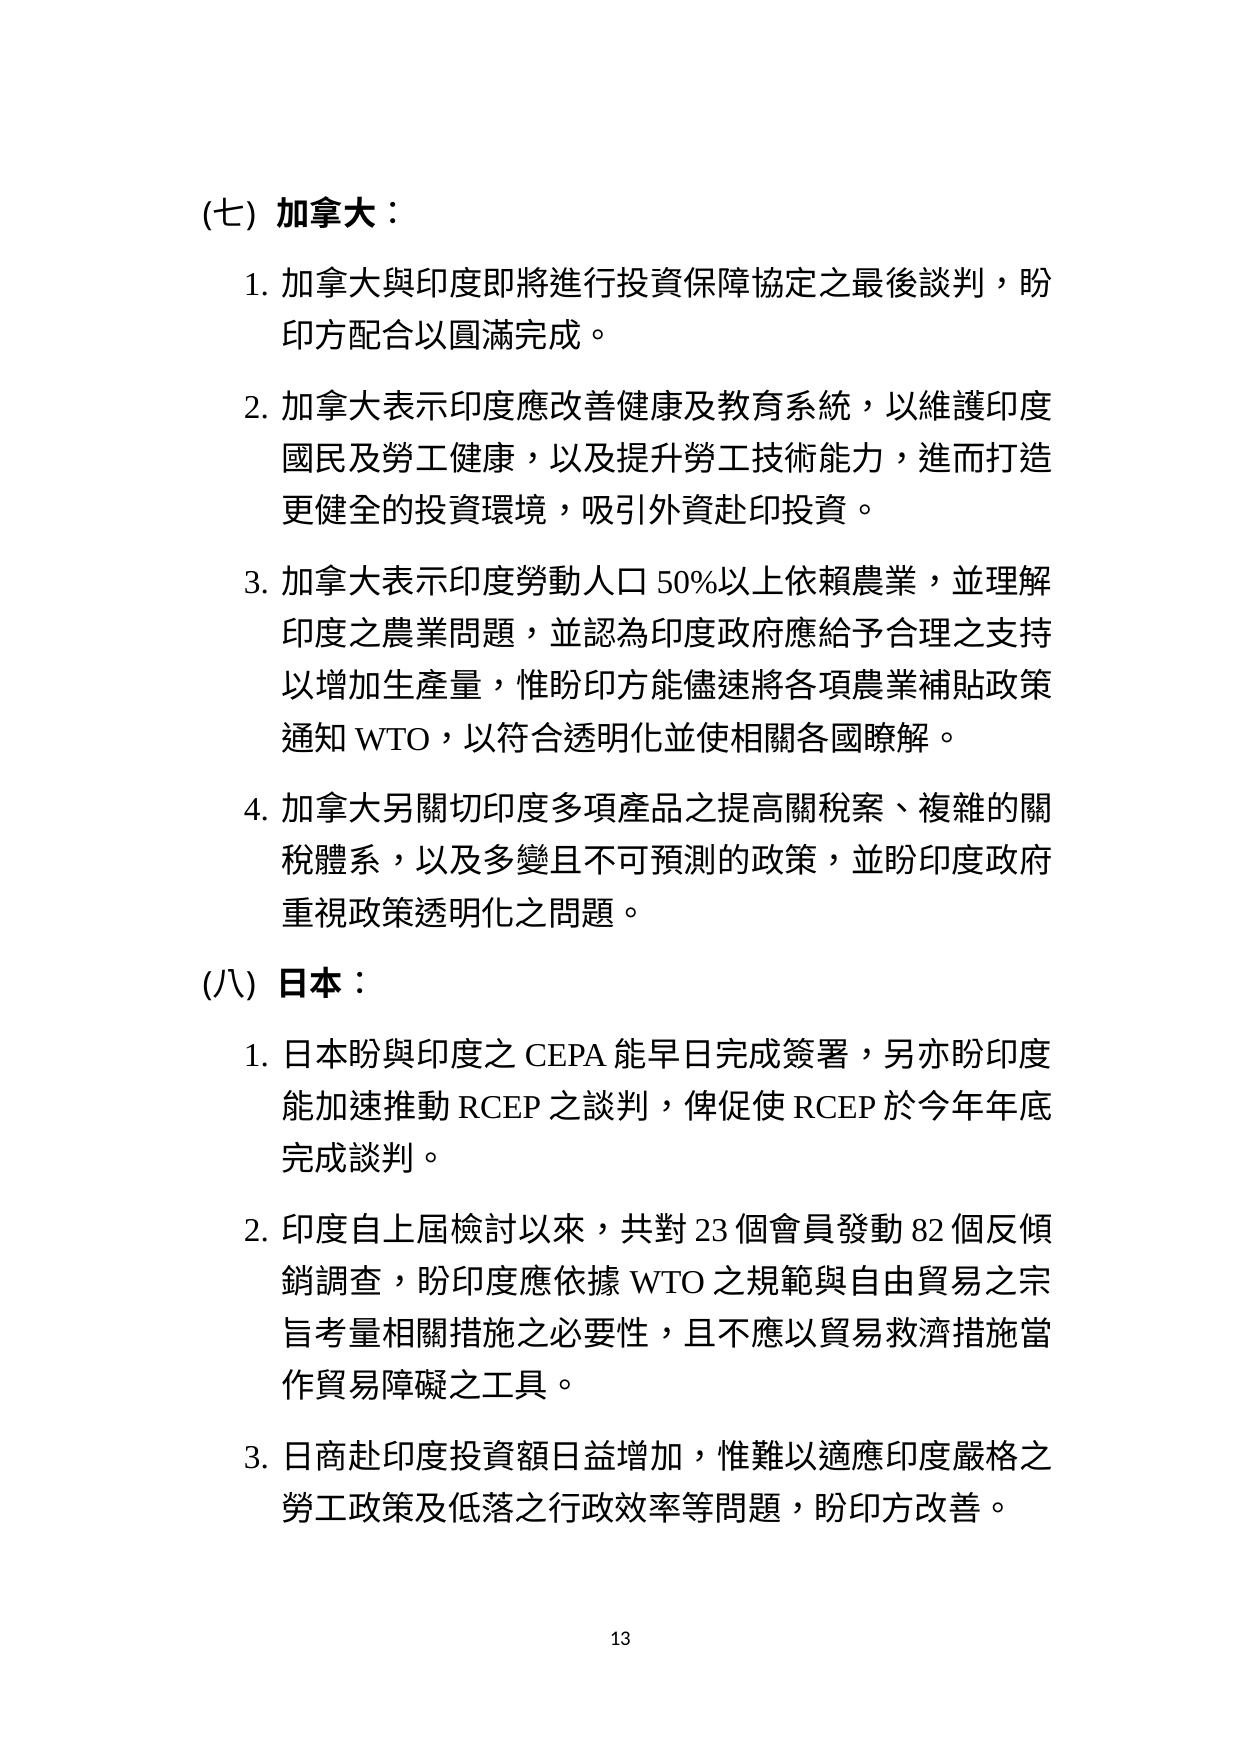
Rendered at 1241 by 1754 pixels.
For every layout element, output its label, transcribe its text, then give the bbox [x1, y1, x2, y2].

list 印度自上屆檢討以來，共對23個會員發動82個反傾銷調查，盼印度應依據WTO之規範與自由貿易之宗旨考量相關措施之必要性，且不應以貿易救濟措施當作貿易障礙之工具。 [244, 1200, 1053, 1408]
list 加拿大與印度即將進行投資保障協定之最後談判，盼印方配合以圓滿完成。 [244, 254, 1053, 358]
list 日本： [202, 954, 1053, 1006]
list 加拿大表示印度勞動人口50%以上依賴農業，並理解印度之農業問題，並認為印度政府應給予合理之支持以增加生產量，惟盼印方能儘速將各項農業補貼政策通知WTO，以符合透明化並使相關各國瞭解。 [244, 552, 1053, 760]
list 日商赴印度投資額日益增加，惟難以適應印度嚴格之勞工政策及低落之行政效率等問題，盼印方改善。 [244, 1427, 1053, 1531]
list 加拿大表示印度應改善健康及教育系統，以維護印度國民及勞工健康，以及提升勞工技術能力，進而打造更健全的投資環境，吸引外資赴印投資。 [244, 377, 1053, 533]
list 加拿大： [202, 183, 1053, 235]
list 加拿大另關切印度多項產品之提高關稅案、複雜的關稅體系，以及多變且不可預測的政策，並盼印度政府重視政策透明化之問題。 [244, 779, 1053, 935]
list 日本盼與印度之CEPA能早日完成簽署，另亦盼印度能加速推動RCEP之談判，俾促使RCEP於今年年底完成談判。 [244, 1025, 1053, 1181]
